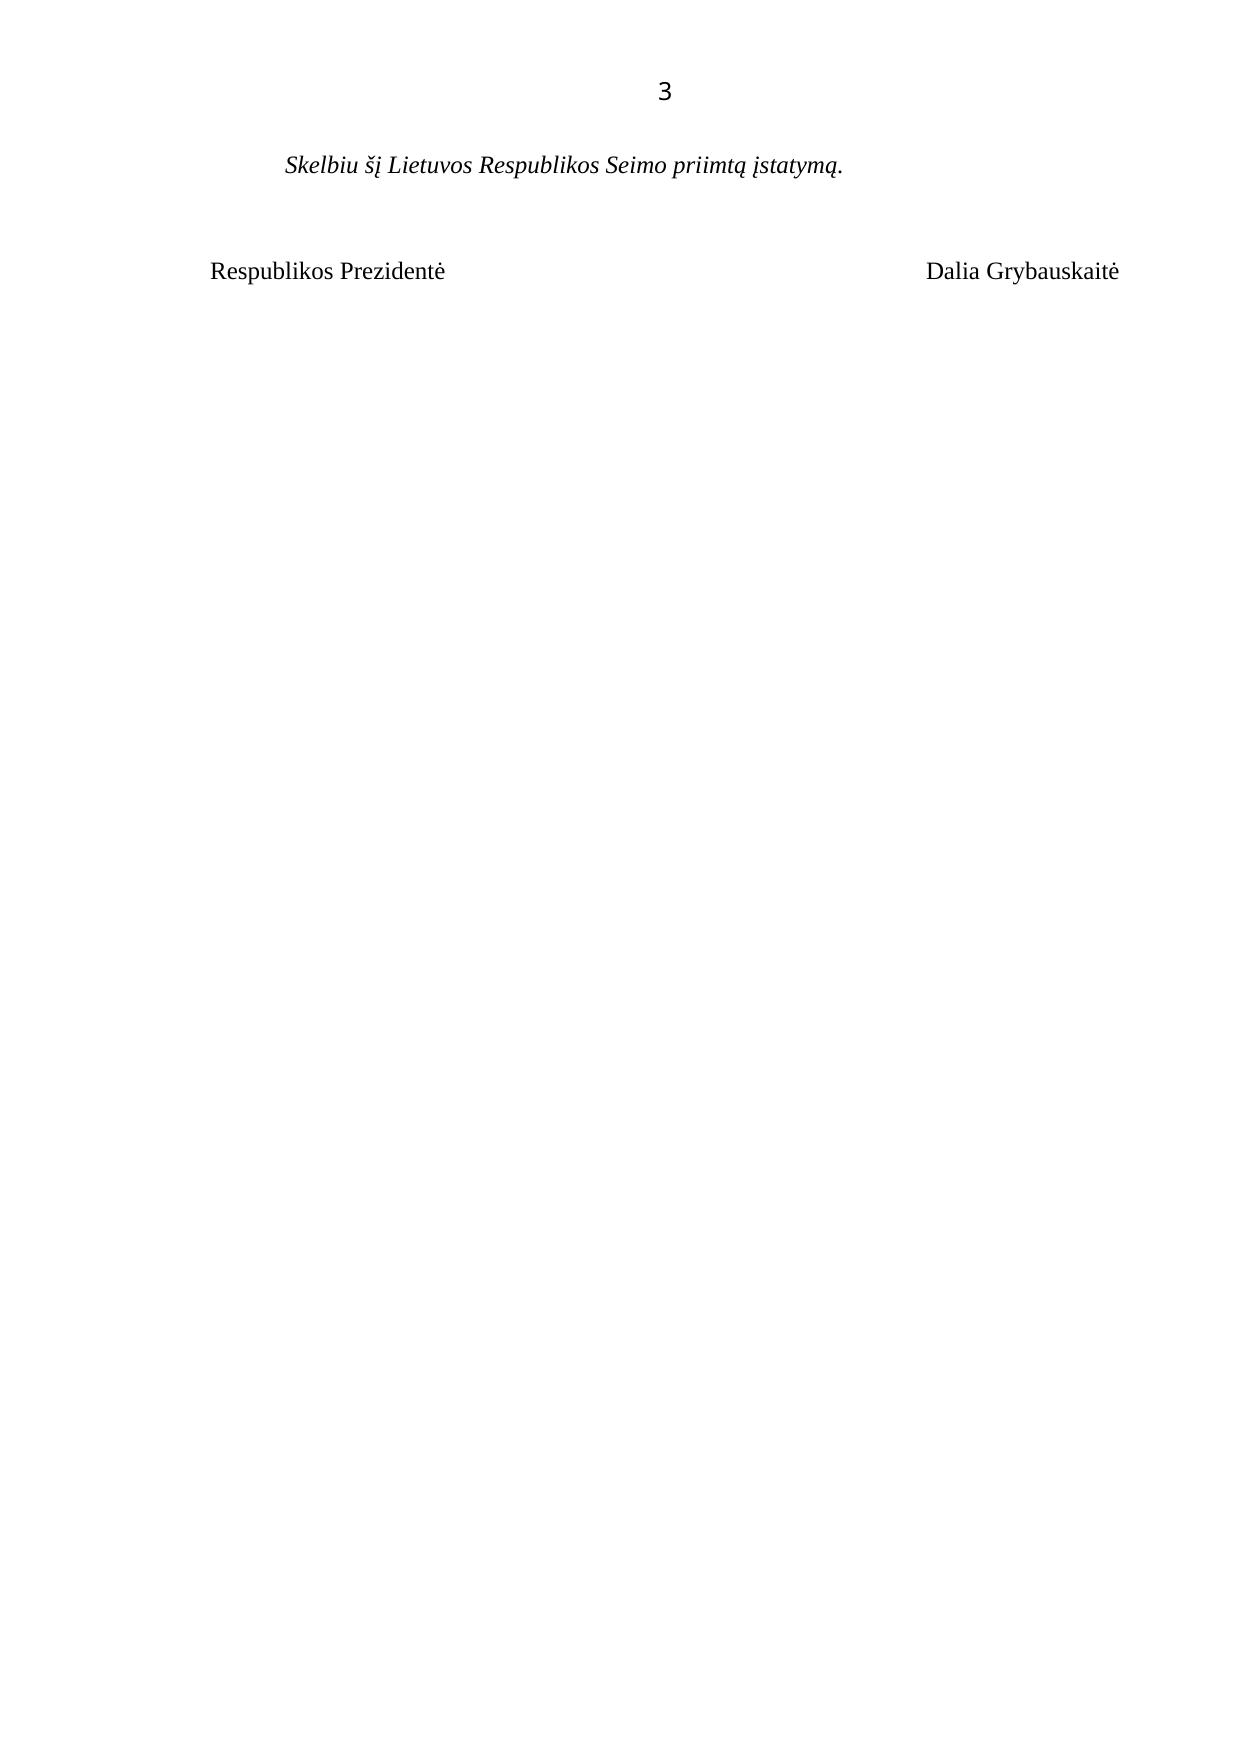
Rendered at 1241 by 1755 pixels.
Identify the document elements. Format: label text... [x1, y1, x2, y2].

text Skelbiu šį Lietuvos Respublikos Seimo priimtą įstatymą. [210, 150, 1120, 179]
text Respublikos Prezidentė Dalia Grybauskaitė [210, 256, 1120, 285]
